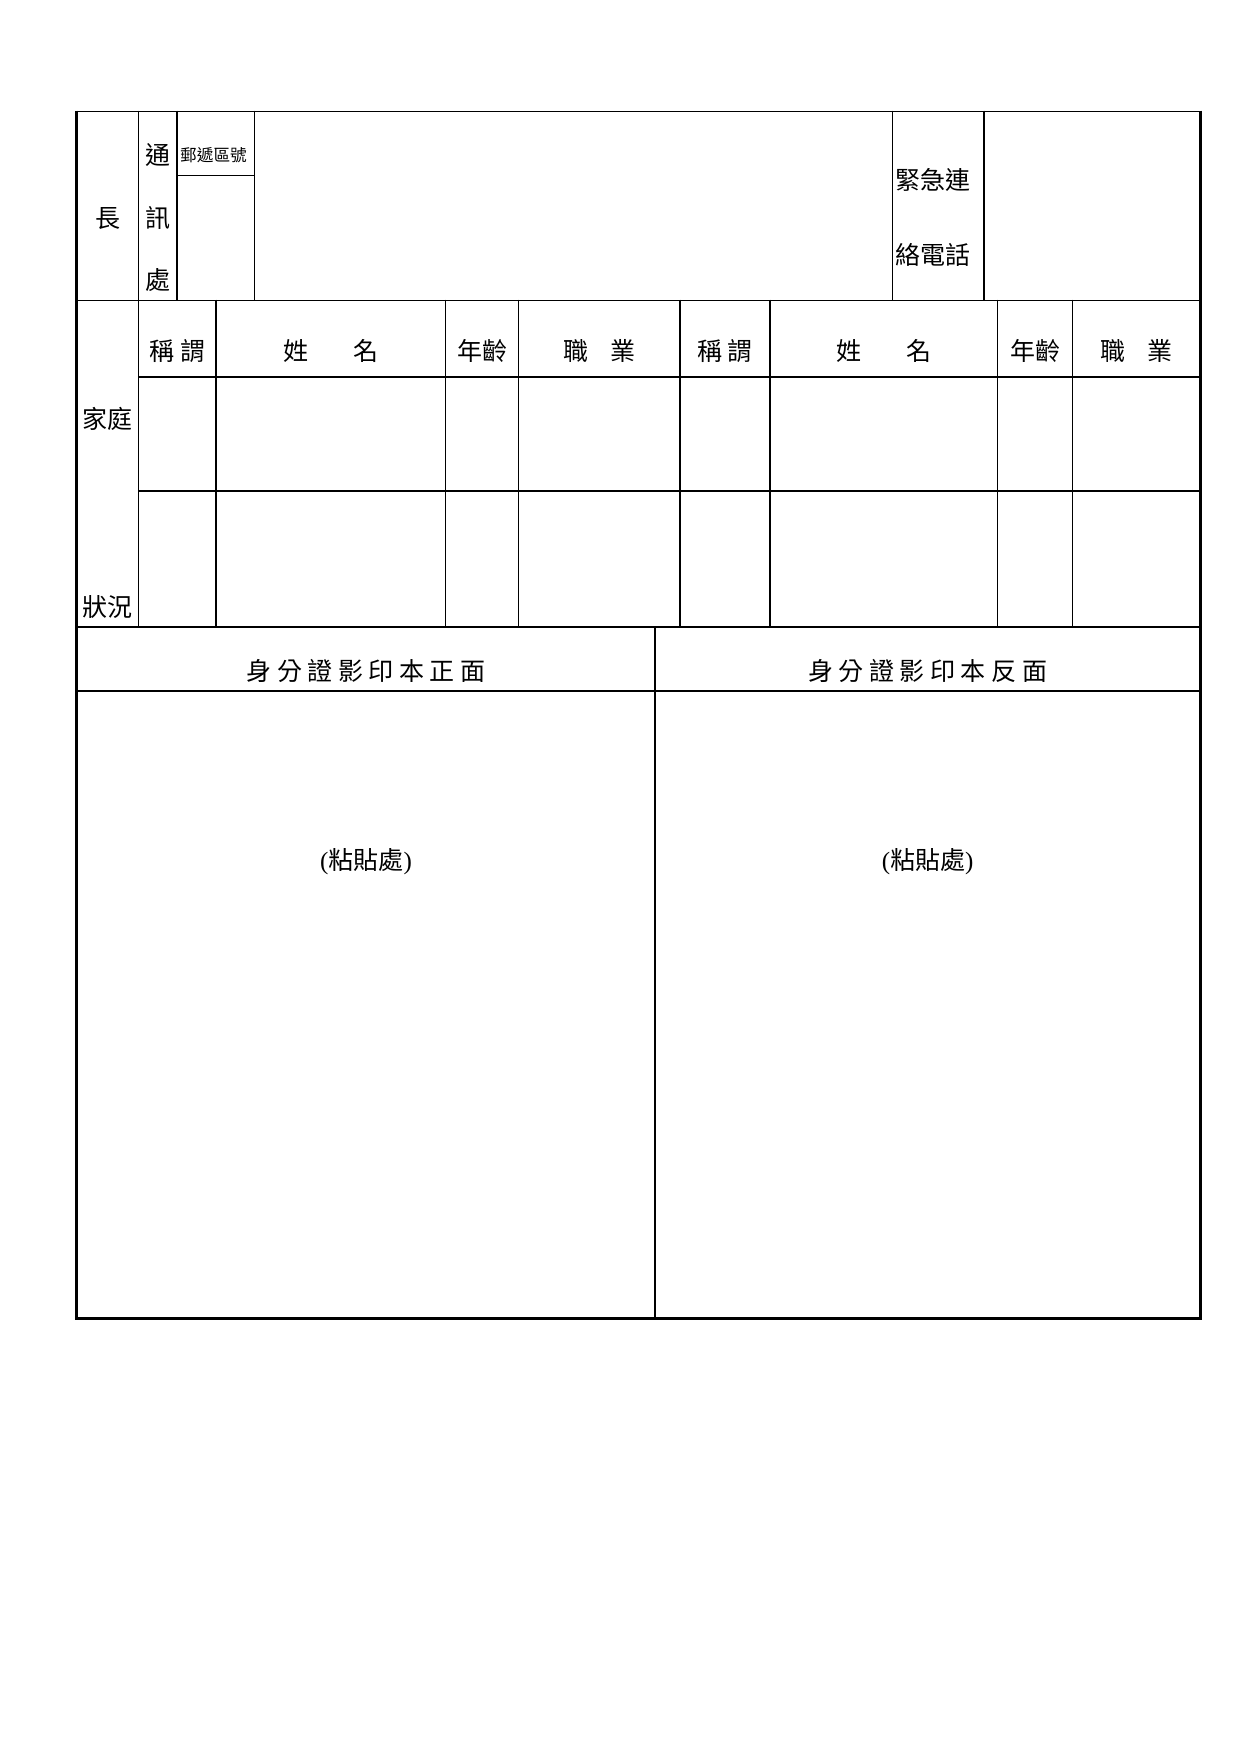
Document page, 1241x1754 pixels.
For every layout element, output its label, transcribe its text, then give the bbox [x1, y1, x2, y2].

table_cell [139, 378, 215, 490]
table_cell [771, 492, 997, 626]
table_cell [681, 378, 769, 490]
table_cell 稱 謂 [681, 301, 769, 376]
table_cell 姓 名 [771, 301, 997, 376]
table_cell 長 [78, 112, 138, 299]
table_cell [519, 378, 679, 490]
table_cell [217, 378, 445, 490]
table_cell 年齡 [446, 301, 518, 376]
table_cell [1073, 492, 1199, 626]
table_cell [255, 112, 892, 299]
table_cell [178, 176, 254, 299]
table_cell [985, 112, 1199, 299]
table_cell [446, 378, 518, 490]
table_cell 郵遞區號 [178, 112, 254, 174]
table_cell [519, 492, 679, 626]
table_cell [217, 492, 445, 626]
table_cell [446, 492, 518, 626]
table_cell 身 分 證 影 印 本 正 面 [78, 628, 654, 690]
table_cell 家庭 狀況 [78, 301, 138, 626]
table_cell 姓 名 [217, 301, 445, 376]
table_cell 稱 謂 [139, 301, 215, 376]
table_cell 緊急連 絡電話 [893, 112, 983, 299]
table_cell [681, 492, 769, 626]
table_cell [139, 492, 215, 626]
table_cell 年齡 [998, 301, 1072, 376]
table_cell (粘貼處) [78, 692, 654, 1317]
table_cell [771, 378, 997, 490]
table_cell 職 業 [519, 301, 679, 376]
table_cell 身 分 證 影 印 本 反 面 [656, 628, 1199, 690]
table_cell [998, 378, 1072, 490]
table_cell [998, 492, 1072, 626]
table_cell 職 業 [1073, 301, 1199, 376]
table_cell 通 訊 處 [139, 112, 176, 299]
table_cell (粘貼處) [656, 692, 1199, 1317]
table_cell [1073, 378, 1199, 490]
